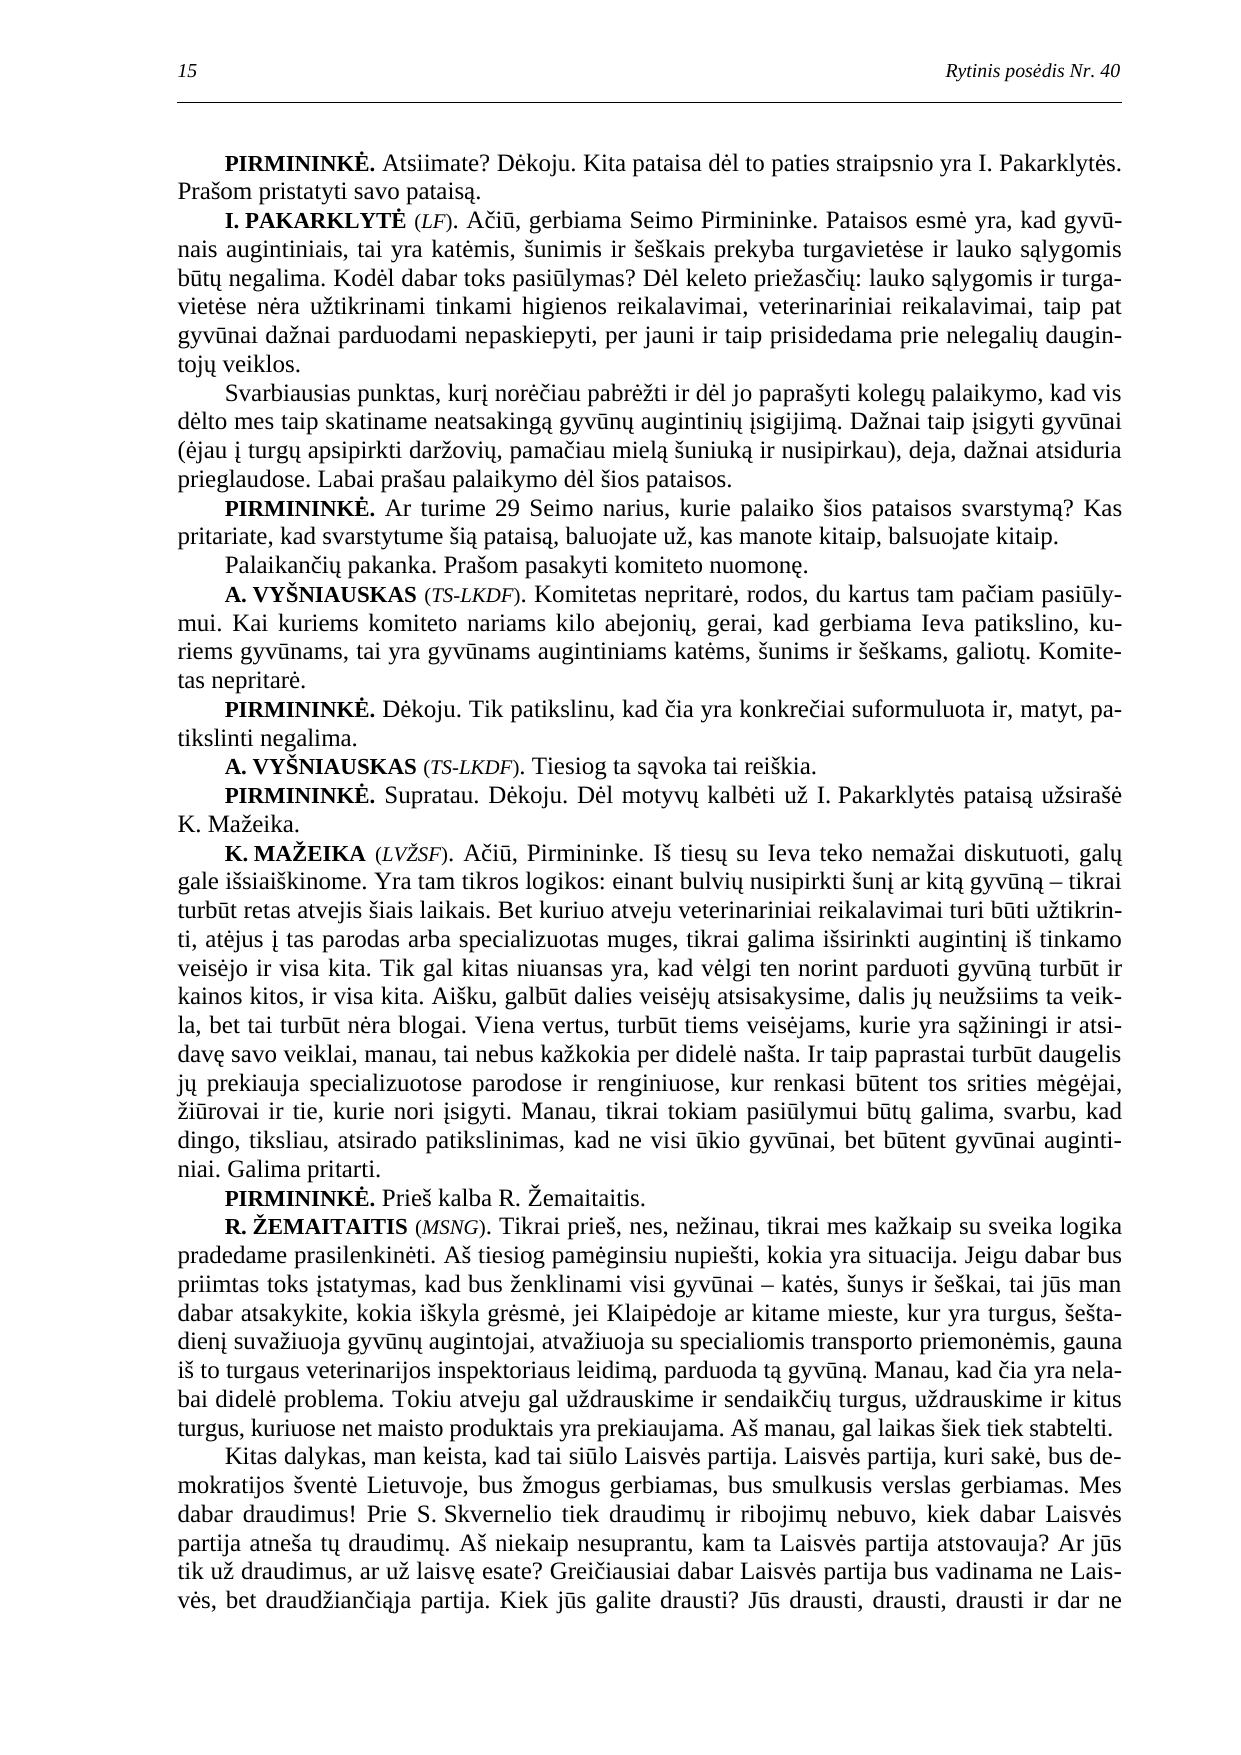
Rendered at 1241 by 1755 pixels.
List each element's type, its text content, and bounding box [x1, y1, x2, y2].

text A. VYŠNIAUSKAS (TS-LKDF). Ko­mi­te­tas ne­pri­ta­rė, ro­dos, du kar­tus tam pa­čiam pa­siū­ly­mui. Kai ku­riems ko­mi­te­to na­riams ki­lo abe­jo­nių, ge­rai, kad ger­bia­ma Ie­va pa­tiks­li­no, ku­riems gy­vū­nams, tai yra gy­vū­nams au­gin­ti­niams ka­tėms, šu­nims ir šeš­kams, ga­lio­tų. Ko­mi­te­tas ne­pri­ta­rė. [177, 579, 1122, 694]
text R. ŽEMAITAITIS (MSNG). Tik­rai prieš, nes, ne­ži­nau, tik­rai mes kaž­kaip su svei­ka lo­gi­ka pra­de­da­me pra­si­len­ki­nė­ti. Aš tie­siog pa­mė­gin­siu nu­pieš­ti, ko­kia yra si­tu­a­ci­ja. Jei­gu da­bar bus pri­im­tas toks įsta­ty­mas, kad bus žen­kli­na­mi vi­si gy­vū­nai – ka­tės, šu­nys ir šeš­kai, tai jūs man da­bar at­sa­ky­ki­te, ko­kia iš­ky­la grės­mė, jei Klai­pė­do­je ar ki­ta­me mies­te, kur yra tur­gus, šeš­ta­die­nį su­va­žiuo­ja gy­vū­nų au­gin­to­jai, at­va­žiuo­ja su spe­cia­lio­mis trans­por­to prie­mo­nė­mis, gau­na iš to tur­gaus ve­te­ri­na­ri­jos ins­pek­to­riaus lei­di­mą, par­duo­da tą gy­vū­ną. Ma­nau, kad čia yra ne­la­bai di­de­lė pro­ble­ma. To­kiu at­ve­ju gal už­draus­ki­me ir sen­daik­čių tur­gus, už­draus­ki­me ir ki­tus tur­gus, ku­riuo­se net mais­to pro­duk­tais yra pre­kiau­ja­ma. Aš ma­nau, gal lai­kas šiek tiek stab­tel­ti. [177, 1211, 1122, 1441]
text I. PAKARKLYTĖ (LF). Ačiū, ger­bia­ma Sei­mo Pir­mi­nin­ke. Pa­tai­sos es­mė yra, kad gy­vū­nais au­gin­ti­niais, tai yra ka­tė­mis, šu­ni­mis ir šeš­kais pre­ky­ba tur­ga­vie­tė­se ir lau­ko są­ly­go­mis bū­tų ne­ga­li­ma. Ko­dėl da­bar toks pa­siū­ly­mas? Dėl ke­le­to prie­žas­čių: lau­ko są­ly­go­mis ir tur­ga­vie­tė­se nė­ra už­tik­ri­na­mi tin­ka­mi hi­gie­nos rei­ka­la­vi­mai, ve­te­ri­na­ri­niai rei­ka­la­vi­mai, taip pat gy­vū­nai daž­nai par­duo­da­mi ne­pa­skie­py­ti, per jau­ni ir taip pri­si­de­da­ma prie ne­le­ga­lių dau­gin­to­jų veik­los. [177, 205, 1122, 378]
text Pa­lai­kan­čių pa­kan­ka. Pra­šom pa­sa­ky­ti ko­mi­te­to nuo­mo­nę. [177, 550, 1122, 579]
text PIRMININKĖ. Ar tu­ri­me 29 Sei­mo na­rius, ku­rie pa­lai­ko šios pa­tai­sos svars­ty­mą? Kas pri­ta­ria­te, kad svars­ty­tu­me šią pa­tai­są, ba­luo­ja­te už, kas ma­no­te ki­taip, bal­suo­ja­te ki­taip. [177, 493, 1122, 550]
text Ki­tas da­ly­kas, man keis­ta, kad tai siū­lo Lais­vės par­ti­ja. Lais­vės par­ti­ja, ku­ri sa­kė, bus de­mo­kra­tijos šven­tė Lie­tu­vo­je, bus žmo­gus ger­bia­mas, bus smul­ku­sis ver­slas ger­bia­mas. Mes da­bar drau­di­mus! Prie S. Skver­ne­lio tiek drau­di­mų ir ri­bo­ji­mų ne­bu­vo, kiek da­bar Lais­vės par­ti­ja at­ne­ša tų drau­di­mų. Aš nie­kaip ne­su­pran­tu, kam ta Lais­vės par­ti­ja at­sto­vau­ja? Ar jūs tik už drau­di­mus, ar už lais­vę esa­te? Greičiausiai da­bar Lais­vės par­ti­ja bus va­di­na­ma ne Lais­vės, bet drau­džian­čią­ja par­ti­ja. Kiek jūs ga­li­te draus­ti? Jūs draus­ti, draus­ti, draus­ti ir dar ne [177, 1441, 1122, 1614]
text PIRMININKĖ. Dė­ko­ju. Tik pa­tiks­li­nu, kad čia yra kon­kre­čiai su­for­mu­luo­ta ir, ma­tyt, pa­tiks­lin­ti ne­ga­li­ma. [177, 694, 1122, 751]
text Svar­biau­sias punk­tas, ku­rį no­rė­čiau pa­brėž­ti ir dėl jo pa­pra­šy­ti ko­le­gų pa­lai­ky­mo, kad vis dėl­to mes taip ska­ti­na­me ne­at­sa­kin­gą gy­vū­nų au­gin­ti­nių įsi­gi­ji­mą. Daž­nai taip įsi­gy­ti gy­vū­nai (ėjau į tur­gų ap­si­pirk­ti dar­žo­vių, pa­ma­čiau mie­lą šu­niu­ką ir nu­si­pir­kau), de­ja, daž­nai at­si­du­ria prie­glau­do­se. La­bai pra­šau pa­lai­ky­mo dėl šios pa­tai­sos. [177, 378, 1122, 493]
text PIRMININKĖ. Prieš kal­ba R. Že­mai­tai­tis. [177, 1183, 1122, 1211]
text K. MAŽEIKA (LVŽSF). Ačiū, Pir­mi­nin­ke. Iš tie­sų su Ie­va te­ko ne­ma­žai dis­ku­tuo­ti, ga­lų ga­le iš­si­aiš­ki­no­me. Yra tam tik­ros lo­gi­kos: ei­nant bul­vių nu­si­pirk­ti šu­nį ar ki­tą gy­vū­ną – tik­rai tur­būt re­tas at­ve­jis šiais lai­kais. Bet ku­riuo at­ve­ju ve­te­ri­na­ri­niai rei­ka­la­vi­mai tu­ri bū­ti už­tik­rin­ti, at­ėjus į tas pa­ro­das ar­ba spe­cia­li­zuo­tas mu­ges, tik­rai ga­li­ma iš­si­rink­ti au­gin­ti­nį iš tin­ka­mo vei­sė­jo ir vi­sa ki­ta. Tik gal ki­tas niu­an­sas yra, kad vėl­gi ten no­rint par­duo­ti gy­vū­ną tur­būt ir kai­nos ki­tos, ir vi­sa ki­ta. Aiš­ku, gal­būt da­lies vei­sė­jų at­si­sa­ky­si­me, da­lis jų ne­už­si­ims ta veik­la, bet tai tur­būt nė­ra blo­gai. Vie­na ver­tus, tur­būt tiems vei­sė­jams, ku­rie yra są­ži­nin­gi ir at­si­da­vę sa­vo veik­lai, ma­nau, tai ne­bus kaž­ko­kia per di­de­lė naš­ta. Ir taip pa­pras­tai tur­būt dau­ge­lis jų pre­kiau­ja spe­cia­li­zuo­to­se pa­ro­do­se ir ren­gi­niuo­se, kur ren­ka­si bū­tent tos sri­ties mė­gė­jai, žiū­ro­vai ir tie, ku­rie no­ri įsi­gy­ti. Ma­nau, tik­rai to­kiam pa­siū­ly­mui bū­tų ga­li­ma, svar­bu, kad din­go, tiks­liau, at­si­ra­do pa­tiks­li­ni­mas, kad ne vi­si ūkio gy­vū­nai, bet bū­tent gy­vū­nai au­gin­ti­niai. Ga­li­ma pri­tar­ti. [177, 838, 1122, 1183]
text PIRMININKĖ. Su­pra­tau. Dė­ko­ju. Dėl mo­ty­vų kal­bė­ti už I. Pa­kar­kly­tės pa­tai­są už­si­ra­šė K. Ma­žei­ka. [177, 780, 1122, 838]
text PIRMININKĖ. At­si­i­ma­te? Dė­ko­ju. Ki­ta pa­tai­sa dėl to pa­ties straips­nio yra I. Pa­kar­kly­tės. Pra­šom pri­sta­ty­ti sa­vo pa­tai­są. [177, 148, 1122, 205]
text A. VYŠNIAUSKAS (TS-LKDF). Tie­siog ta są­vo­ka tai reiš­kia. [177, 751, 1122, 780]
